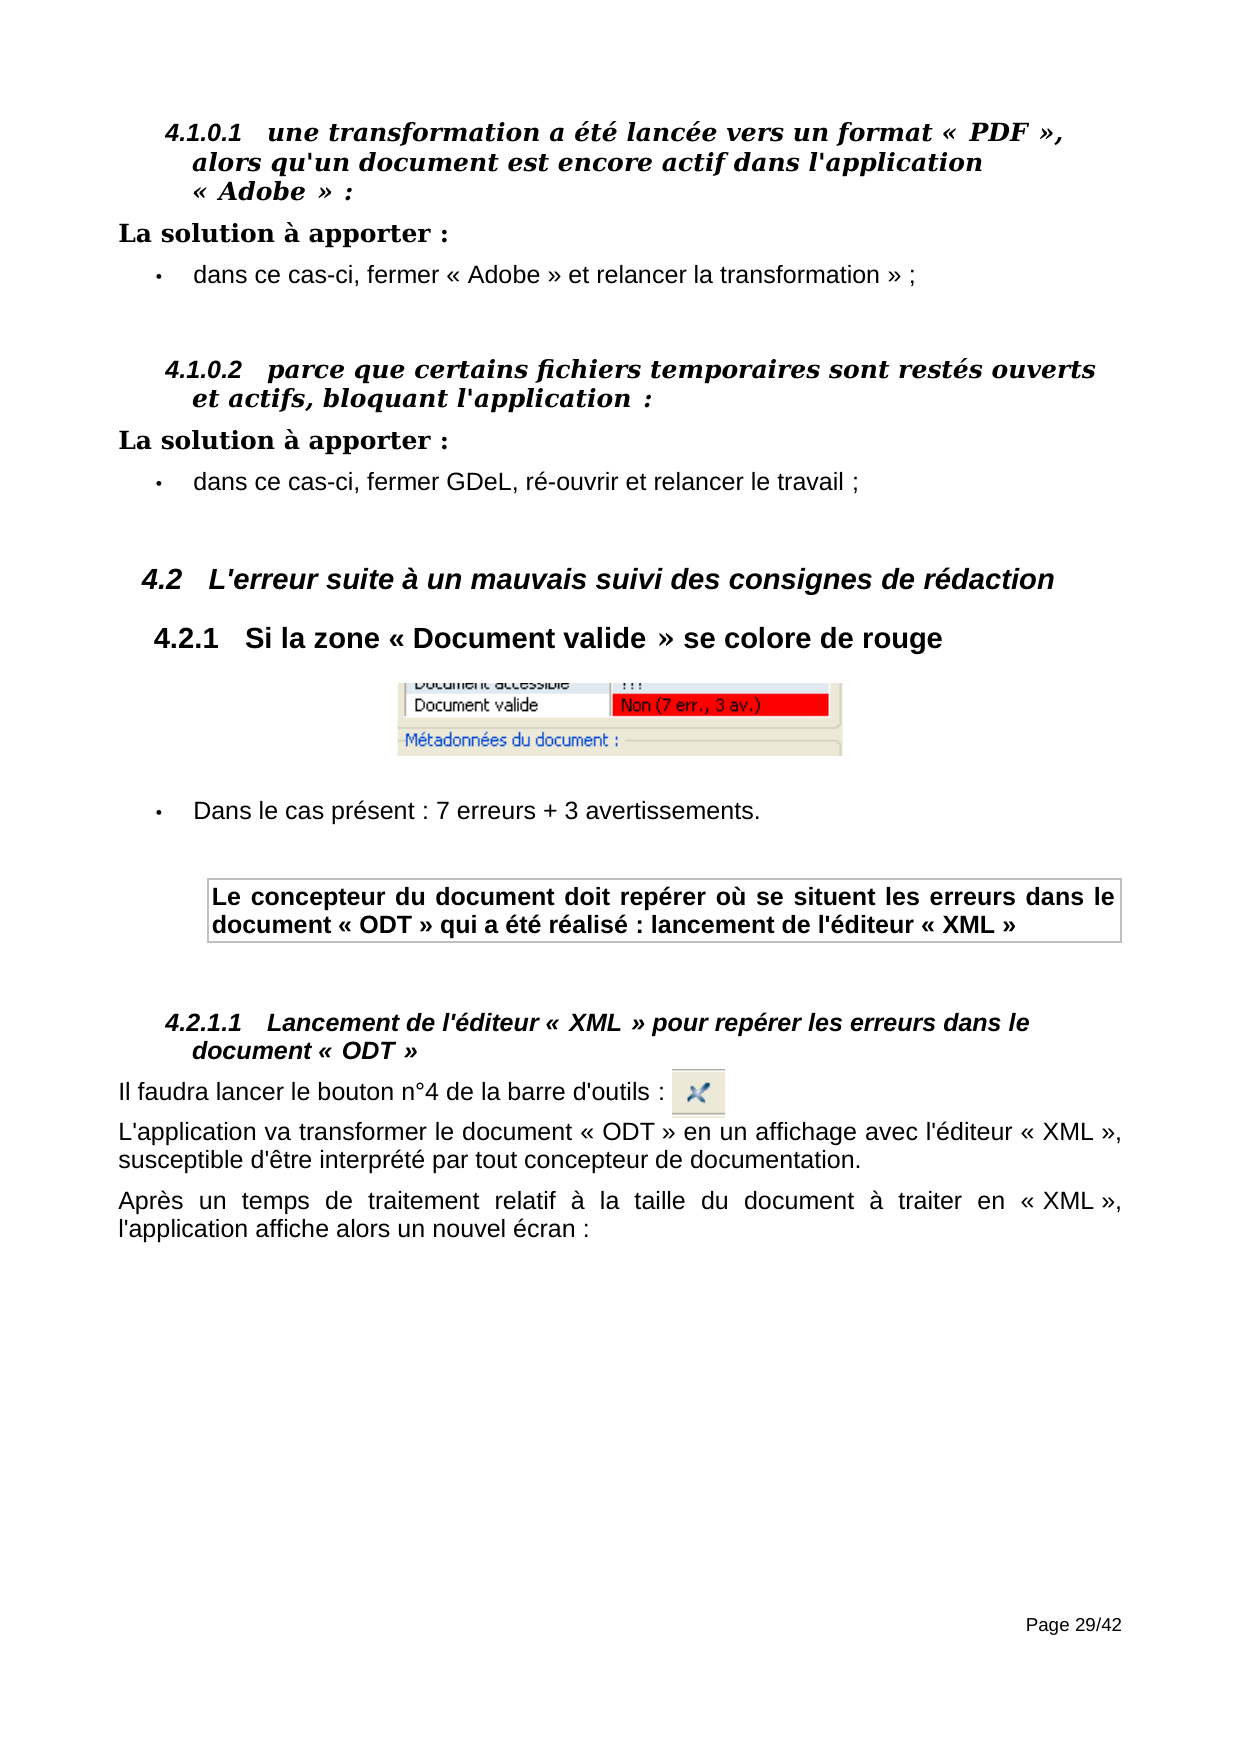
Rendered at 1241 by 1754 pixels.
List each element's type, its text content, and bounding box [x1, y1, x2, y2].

list dans ce cas-ci, fermer GDeL, ré-ouvrir et relancer le travail ; [156, 468, 1122, 496]
text Après un temps de traitement relatif à la taille du document à traiter en « XML », l'application affiche alors un nouvel écran : [118, 1187, 1122, 1243]
list Dans le cas présent : 7 erreurs + 3 avertissements. [156, 796, 1122, 824]
text Le concepteur du document doit repérer où se situent les erreurs dans le document « ODT » qui a été réalisé : lancement de l'éditeur « XML » [209, 880, 1120, 941]
subtitle L'erreur suite à un mauvais suivi des consignes de rédaction [142, 563, 1122, 596]
subtitle Lancement de l'éditeur « XML » pour repérer les erreurs dans le document « ODT » [165, 1009, 1122, 1065]
subtitle une transformation a été lancée vers un format « PDF », alors qu'un document est encore actif dans l'application « Adobe » : [165, 118, 1122, 207]
subtitle parce que certains fichiers temporaires sont restés ouverts et actifs, bloquant l'application : [165, 354, 1122, 413]
text La solution à apporter : [118, 426, 1122, 456]
subtitle Si la zone « Document valide » se colore de rouge [153, 621, 1122, 655]
list dans ce cas-ci, fermer « Adobe » et relancer la transformation » ; [156, 261, 1122, 289]
picture [397, 683, 843, 756]
text [726, 1077, 1122, 1106]
text L'application va transformer le document « ODT » en un affichage avec l'éditeur « XML », susceptible d'être interprété par tout concepteur de documentation. [118, 1118, 1122, 1174]
text Il faudra lancer le bouton n°4 de la barre d'outils : [118, 1077, 672, 1106]
picture [672, 1069, 726, 1118]
text La solution à apporter : [118, 219, 1122, 248]
